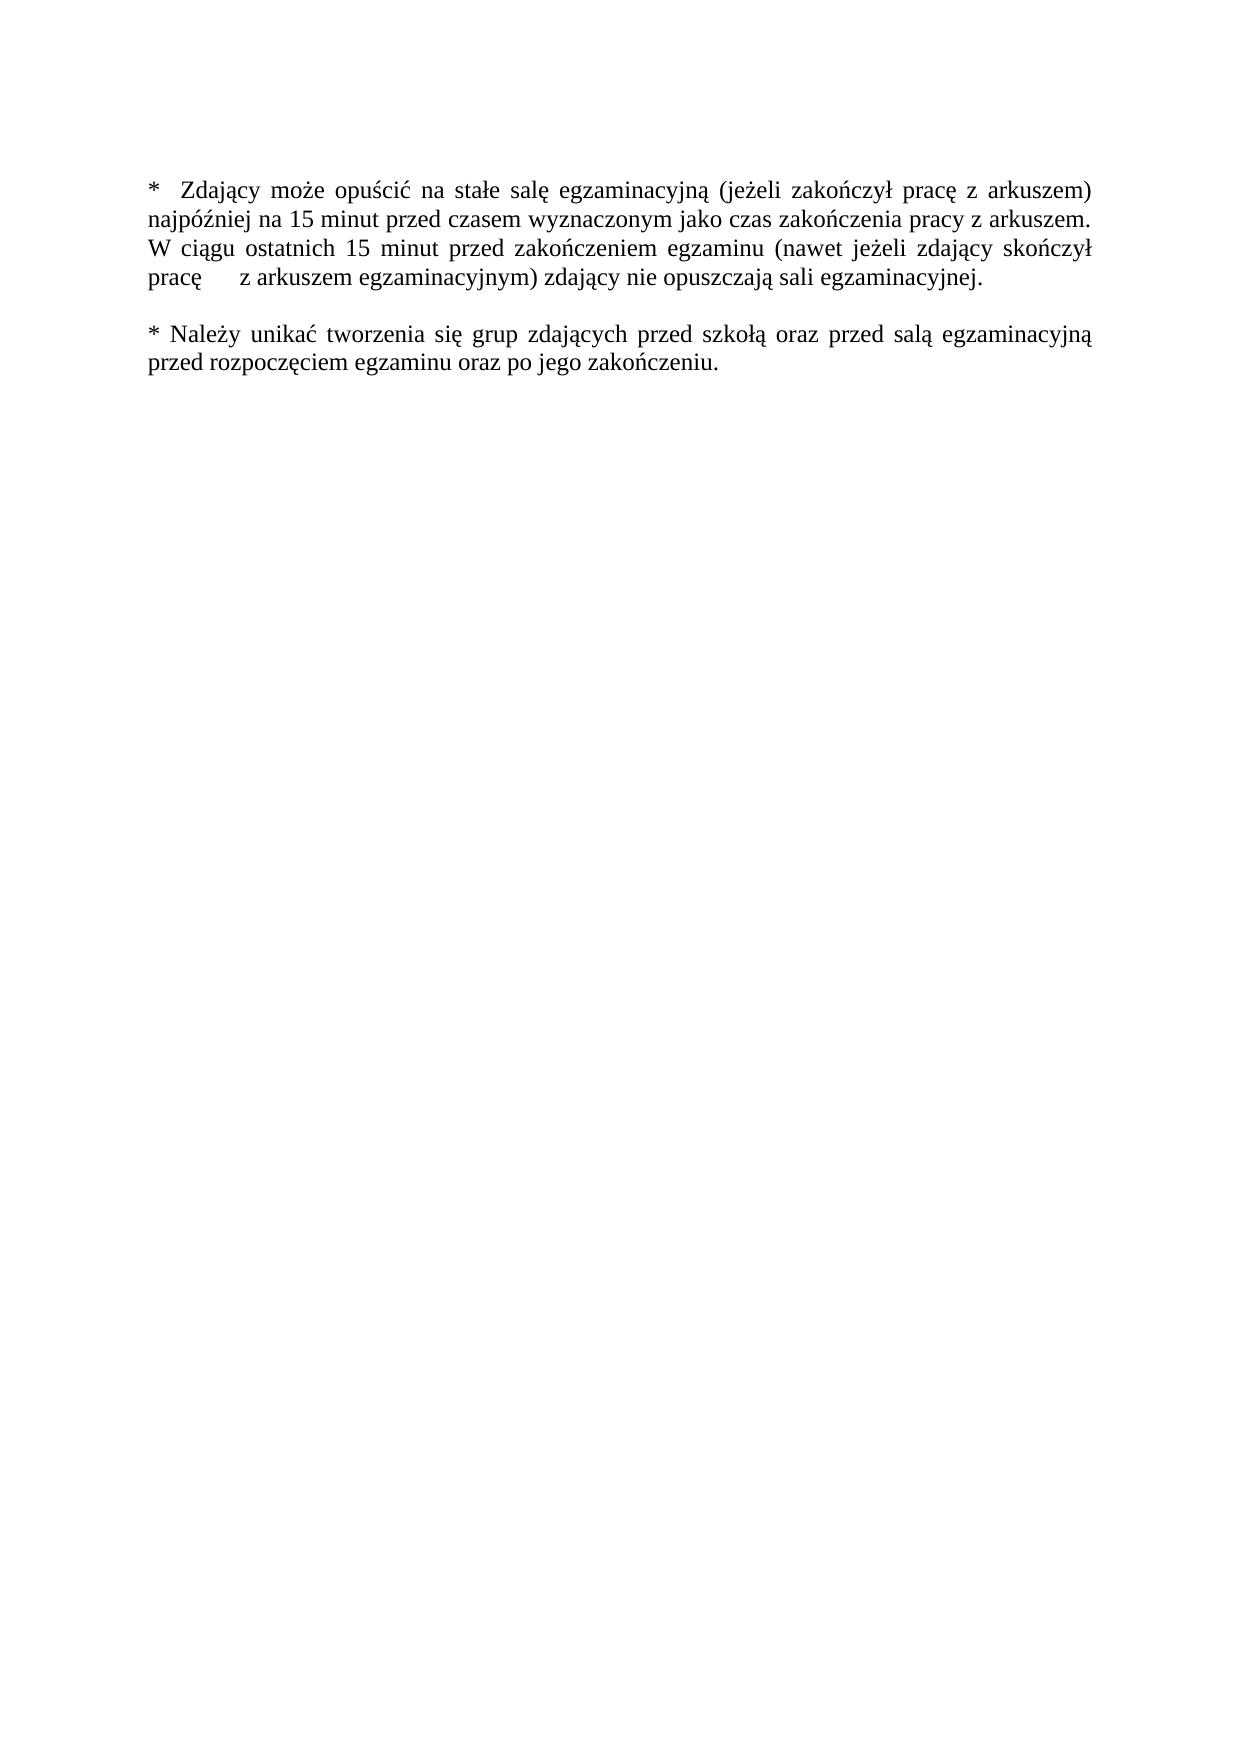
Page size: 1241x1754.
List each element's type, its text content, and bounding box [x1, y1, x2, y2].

text * Zdający może opuścić na stałe salę egzaminacyjną (jeżeli zakończył pracę z arkuszem) najpóźniej na 15 minut przed czasem wyznaczonym jako czas zakończenia pracy z arkuszem. W ciągu ostatnich 15 minut przed zakończeniem egzaminu (nawet jeżeli zdający skończył pracę z arkuszem egzaminacyjnym) zdający nie opuszczają sali egzaminacyjnej. [148, 176, 1093, 291]
text * Należy unikać tworzenia się grup zdających przed szkołą oraz przed salą egzaminacyjną przed rozpoczęciem egzaminu oraz po jego zakończeniu. [148, 319, 1093, 376]
